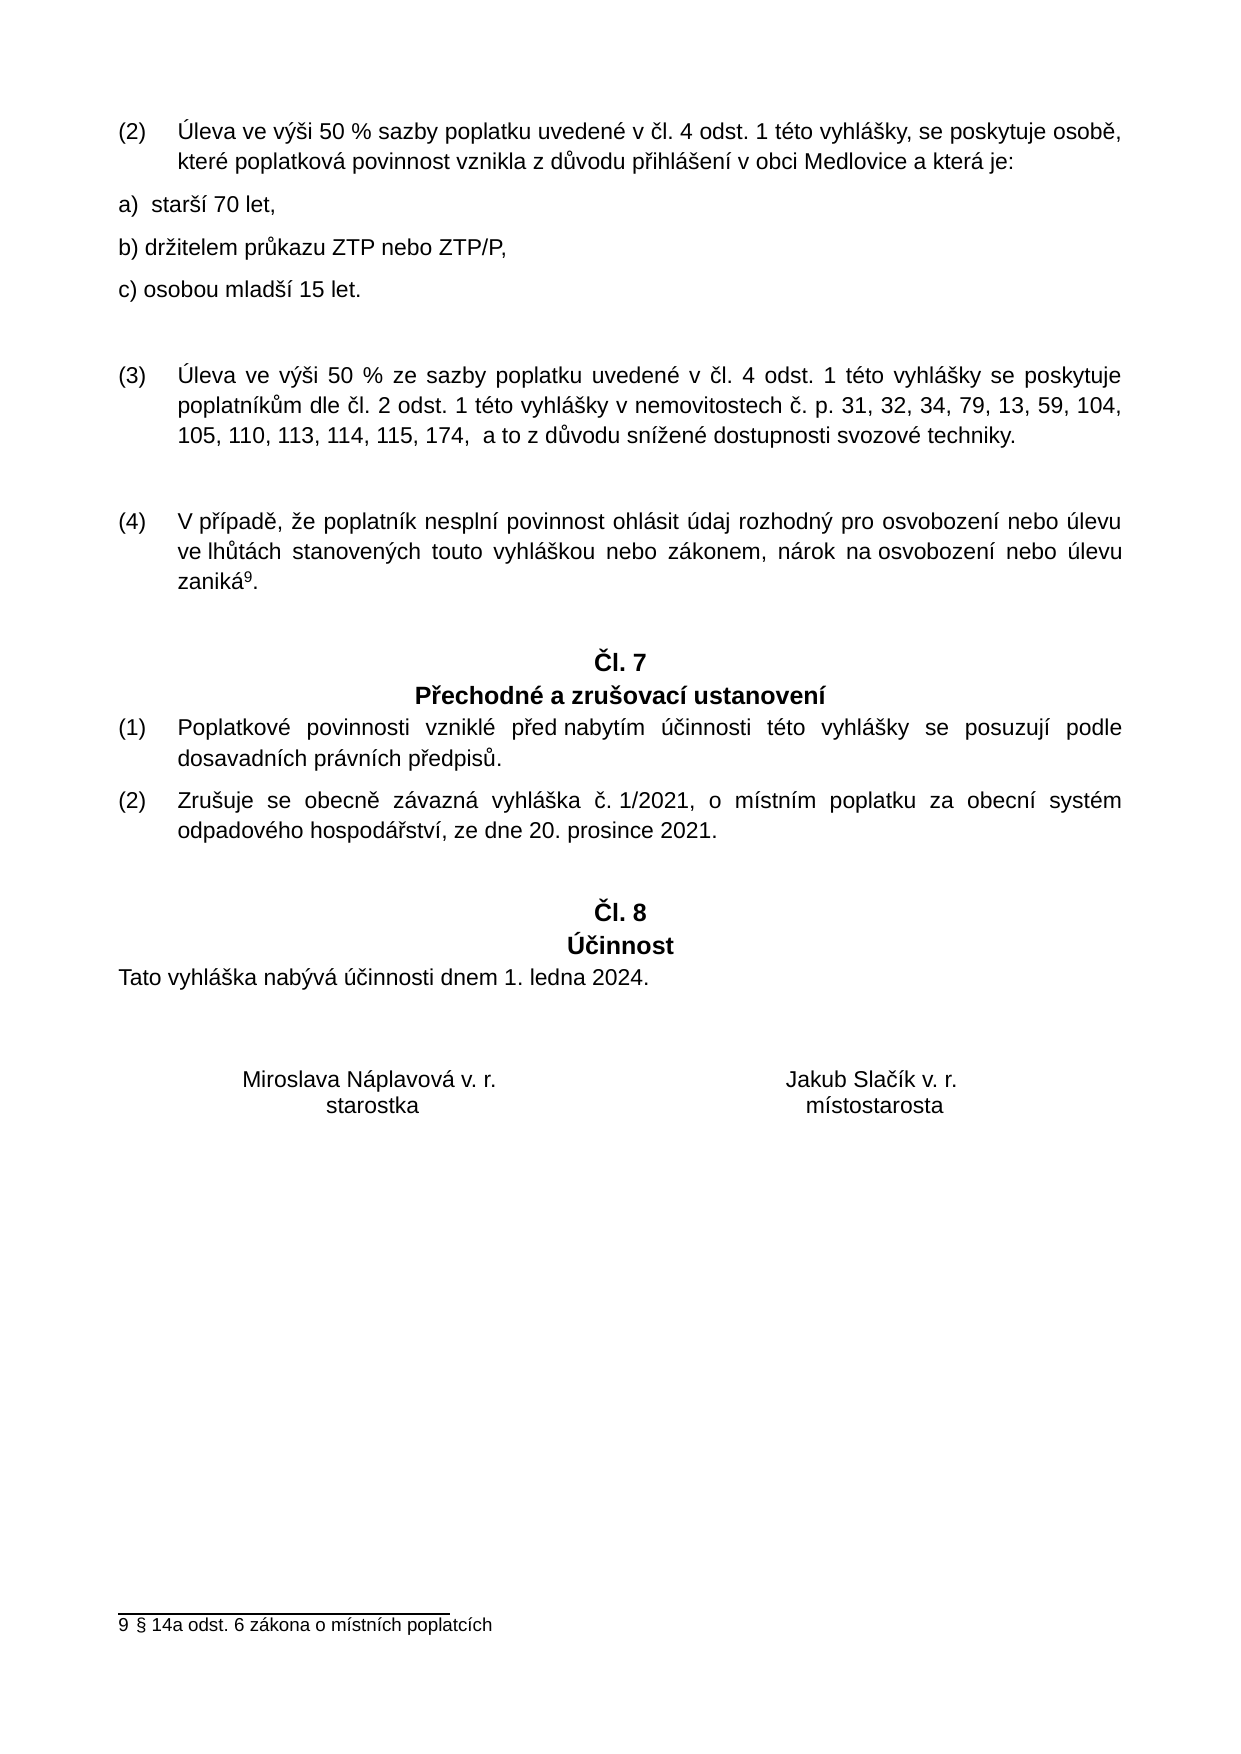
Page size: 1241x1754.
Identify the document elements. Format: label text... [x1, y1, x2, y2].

list Zrušuje se obecně závazná vyhláška č. 1/2021, o místním poplatku za obecní systém odpadového hospodářství, ze dne 20. prosince 2021. [118, 787, 1122, 844]
list Poplatkové povinnosti vzniklé před nabytím účinnosti této vyhlášky se posuzují podle dosavadních právních předpisů. [118, 714, 1122, 771]
list Úleva ve výši 50 % ze sazby poplatku uvedené v čl. 4 odst. 1 této vyhlášky se poskytuje poplatníkům dle čl. 2 odst. 1 této vyhlášky v nemovitostech č. p. 31, 32, 34, 79, 13, 59, 104, 105, 110, 113, 114, 115, 174, a to z důvodu snížené dostupnosti svozové techniky. [118, 362, 1122, 449]
text a) starší 70 let, [118, 191, 1122, 217]
table_header Jakub Slačík v. r. místostarosta [620, 1006, 1122, 1124]
subtitle Čl. 7 Přechodné a zrušovací ustanovení [118, 648, 1122, 710]
text c) osobou mladší 15 let. [118, 276, 1122, 303]
table_header Miroslava Náplavová v. r. starostka [118, 1006, 620, 1124]
text Tato vyhláška nabývá účinnosti dnem 1. ledna 2024. [118, 964, 1122, 990]
list § 14a odst. 6 zákona o místních poplatcích [118, 1614, 1122, 1635]
list V případě, že poplatník nesplní povinnost ohlásit údaj rozhodný pro osvobození nebo úlevu ve lhůtách stanovených touto vyhláškou nebo zákonem, nárok na osvobození nebo úlevu zaniká. [118, 508, 1122, 594]
table_cell [118, 1125, 620, 1243]
subtitle Čl. 8 Účinnost [118, 898, 1122, 959]
table_cell [620, 1125, 1122, 1243]
text b) držitelem průkazu ZTP nebo ZTP/P, [118, 234, 1122, 260]
list Úleva ve výši 50 % sazby poplatku uvedené v čl. 4 odst. 1 této vyhlášky, se poskytuje osobě, které poplatková povinnost vznikla z důvodu přihlášení v obci Medlovice a která je: [118, 118, 1122, 175]
